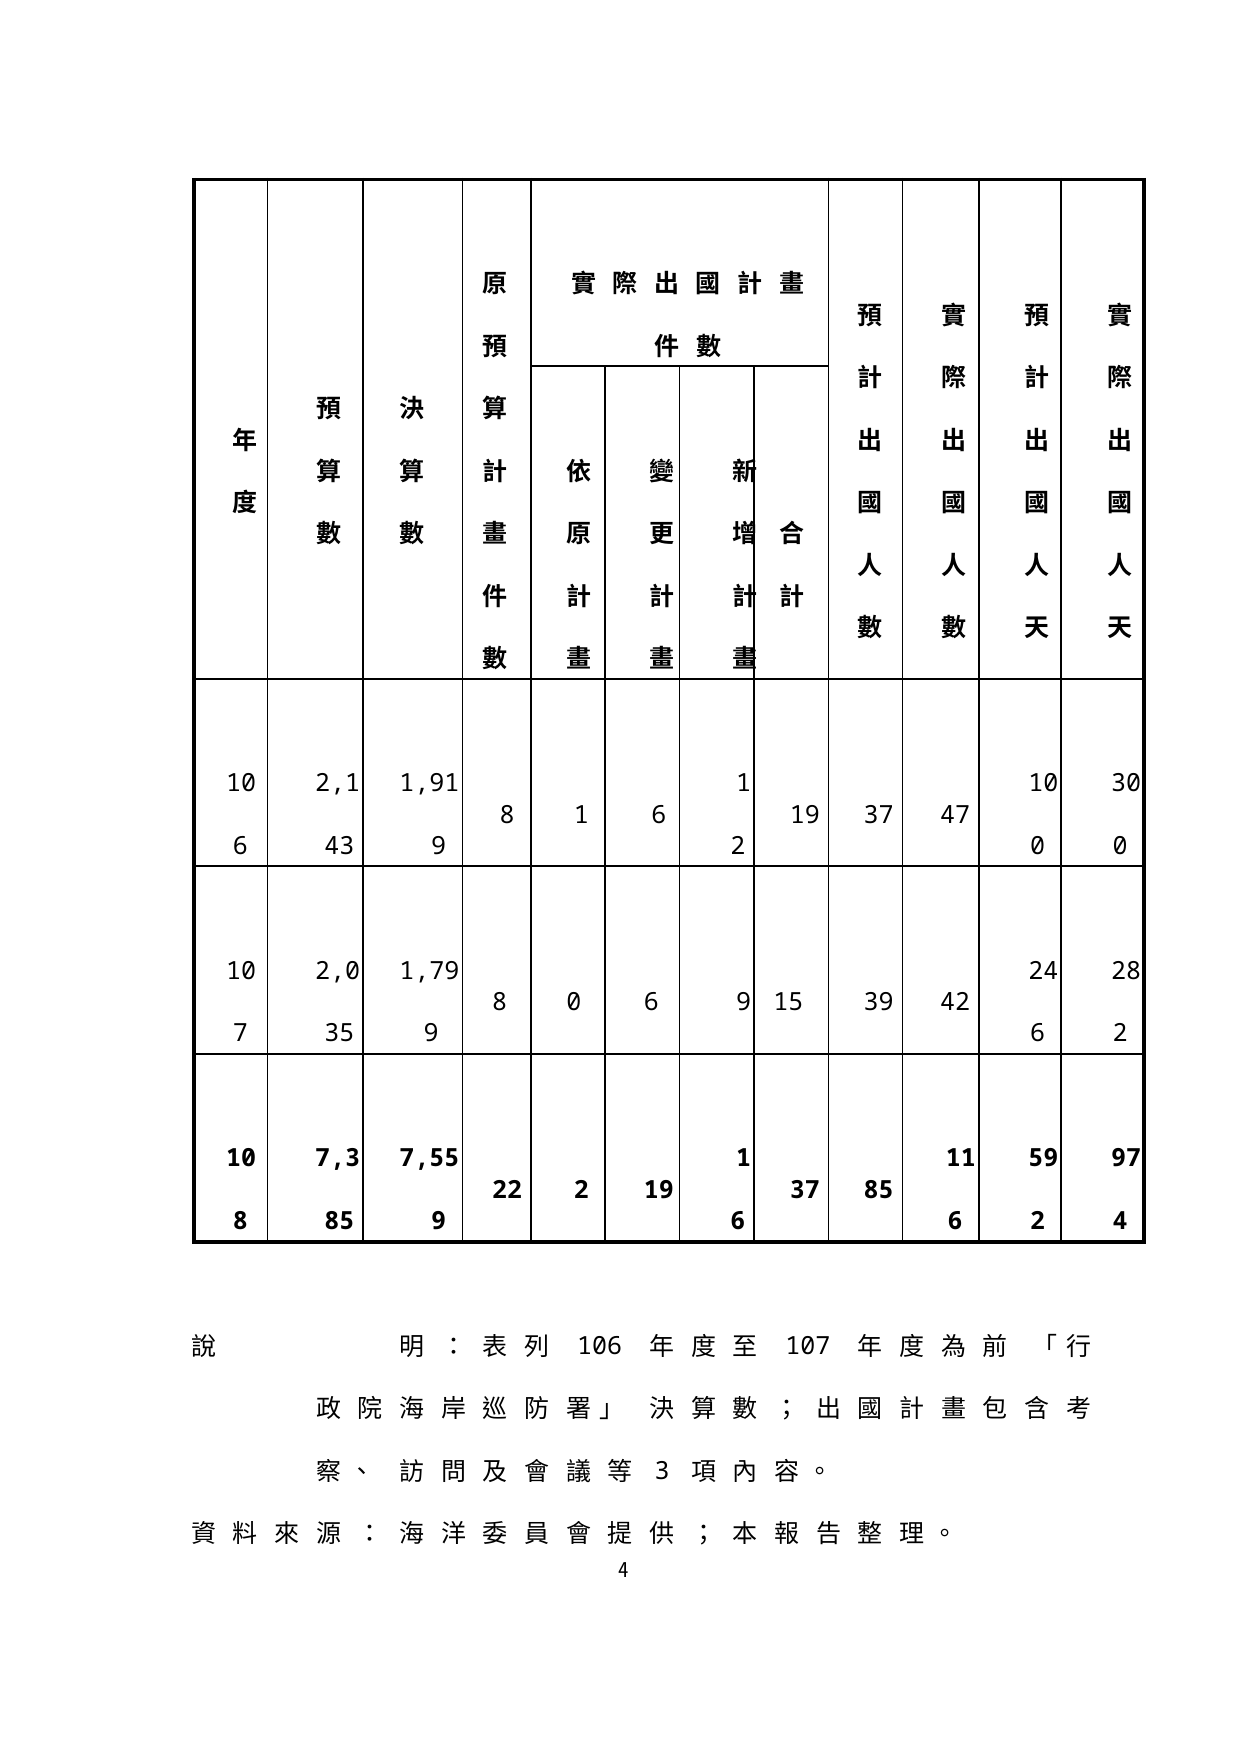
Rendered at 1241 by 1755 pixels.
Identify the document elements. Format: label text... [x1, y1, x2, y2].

table_cell 6 [606, 680, 679, 865]
table_header 實際出國人天 [1062, 181, 1142, 678]
text 說 明：表列106年度至107年度為前「行政院海岸巡防署」決算數；出國計畫包含考察、訪問及會議等3項內容。 [183, 1303, 1124, 1490]
table_header 實際出國計畫件數 [532, 181, 828, 365]
table_cell 974 [1062, 1055, 1142, 1240]
table_header 實際出國人數 [903, 181, 978, 678]
table_cell 108 [196, 1055, 267, 1240]
table_cell 1,799 [364, 867, 462, 1053]
table_cell 8 [463, 680, 530, 865]
table_cell 100 [980, 680, 1060, 865]
table_cell 新增計畫 [680, 367, 753, 678]
table_cell 7,385 [268, 1055, 362, 1240]
table_cell 47 [903, 680, 978, 865]
table_cell 39 [829, 867, 902, 1053]
table_cell 37 [829, 680, 902, 865]
table_header 年度 [196, 181, 267, 678]
table_cell 592 [980, 1055, 1060, 1240]
table_cell 19 [606, 1055, 679, 1240]
table_cell 37 [755, 1055, 828, 1240]
table_cell 116 [903, 1055, 978, 1240]
table_header 決算數 [364, 181, 462, 678]
table_cell 2,143 [268, 680, 362, 865]
table_cell 15 [755, 867, 828, 1053]
table_cell 1 [532, 680, 604, 865]
text 資料來源：海洋委員會提供；本報告整理。 [178, 1490, 1058, 1553]
table_header 預計出國人天 [980, 181, 1060, 678]
table_cell 107 [196, 867, 267, 1053]
table_header 預算數 [268, 181, 362, 678]
table_cell 9 [680, 867, 753, 1053]
table_header 預計出國人數 [829, 181, 902, 678]
table_cell 變更計畫 [606, 367, 679, 678]
table_cell 16 [680, 1055, 753, 1240]
table_cell 19 [755, 680, 828, 865]
table_cell 42 [903, 867, 978, 1053]
table_header 原預算計畫件數 [463, 181, 530, 678]
table_cell 依原計畫 [532, 367, 604, 678]
table_cell 22 [463, 1055, 530, 1240]
table_cell 6 [606, 867, 679, 1053]
table_cell 0 [532, 867, 604, 1053]
table_cell 246 [980, 867, 1060, 1053]
table_cell 2,035 [268, 867, 362, 1053]
table_cell 合計 [755, 367, 828, 678]
table_cell 2 [532, 1055, 604, 1240]
table_cell 85 [829, 1055, 902, 1240]
table_cell 12 [680, 680, 753, 865]
table_cell 300 [1062, 680, 1142, 865]
table_cell 1,919 [364, 680, 462, 865]
table_cell 282 [1062, 867, 1142, 1053]
table_cell 106 [196, 680, 267, 865]
table_cell 8 [463, 867, 530, 1053]
table_cell 7,559 [364, 1055, 462, 1240]
